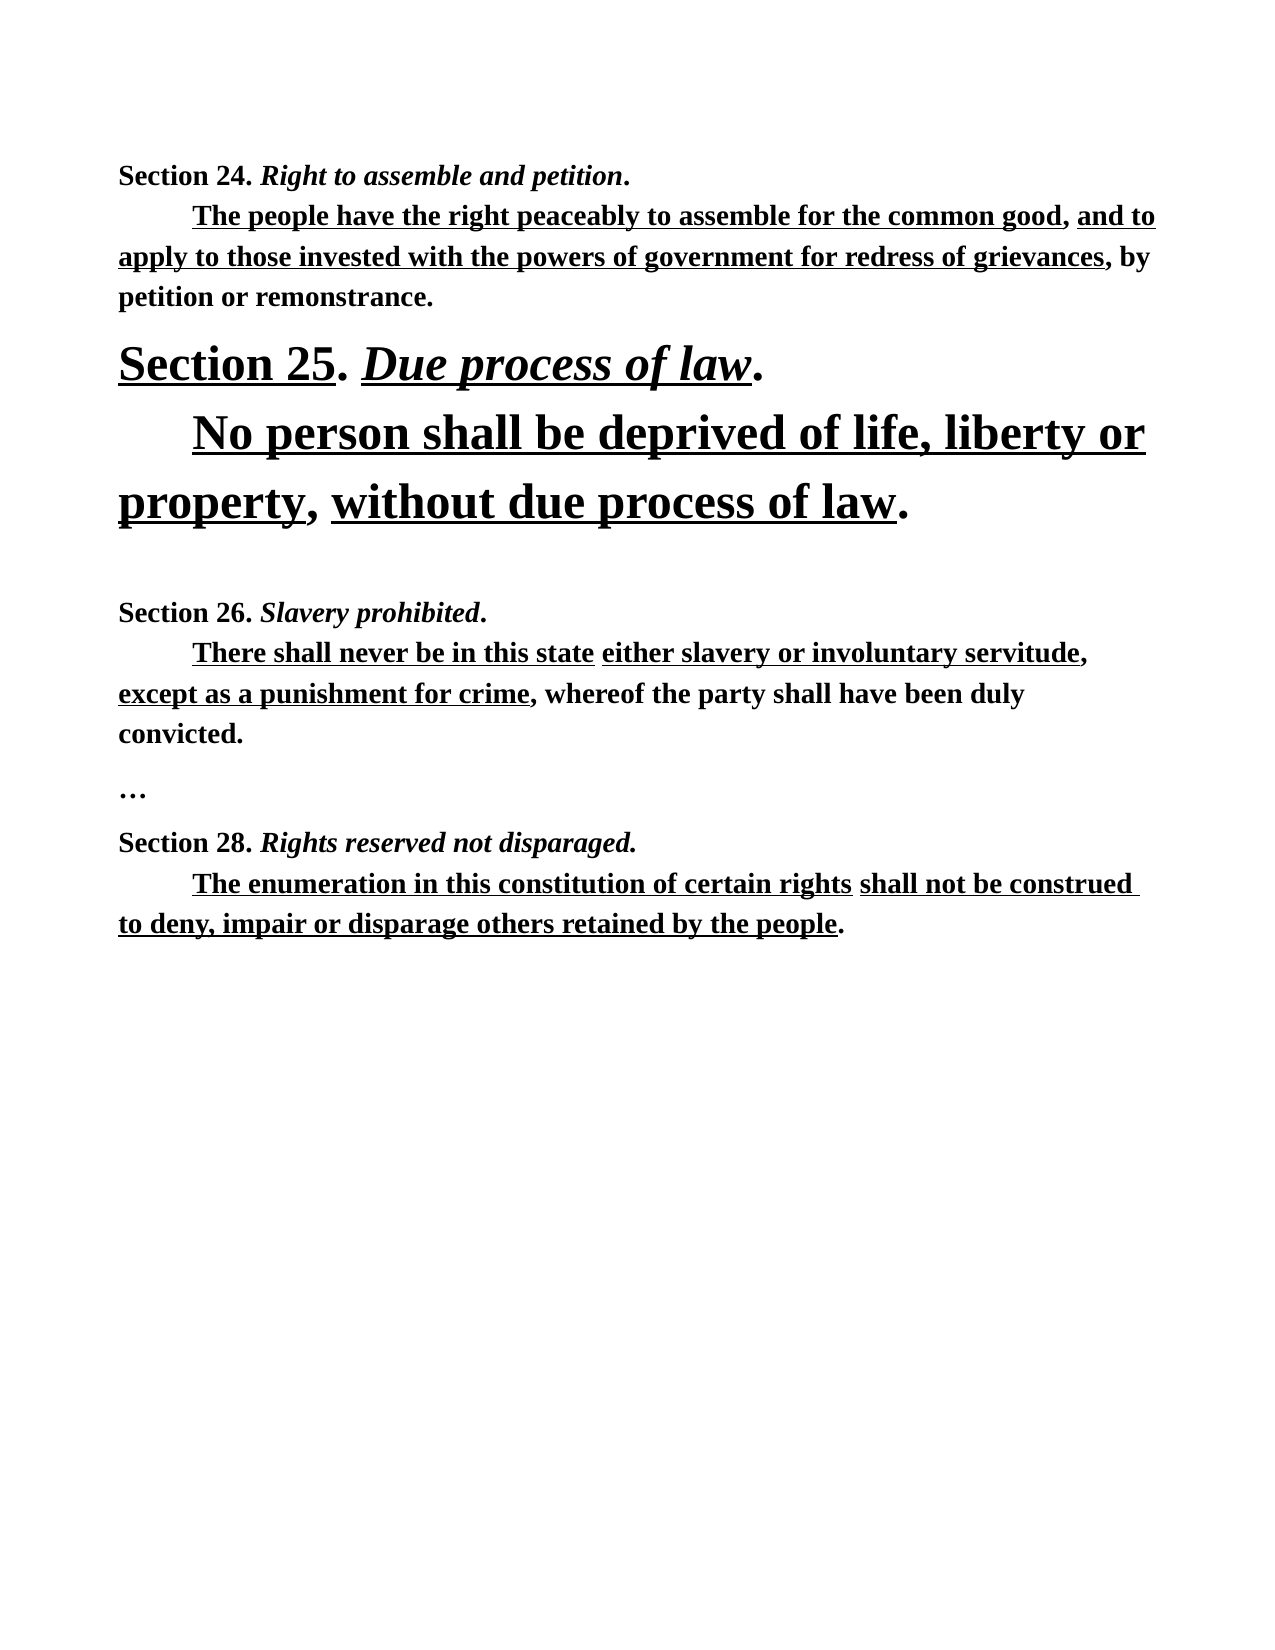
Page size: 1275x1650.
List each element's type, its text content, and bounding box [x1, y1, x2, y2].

text Section 25. Due process of law. No person shall be deprived of life, liberty or property, without due process of law. [118, 334, 1157, 529]
text Section 24. Right to assemble and petition. The people have the right peaceably to assemble for the common good, and to apply to those invested with the powers of government for redress of grievances, by petition or remonstrance. [118, 118, 1157, 312]
text … [118, 771, 1157, 804]
text Section 28. Rights reserved not disparaged. The enumeration in this constitution of certain rights shall not be construed to deny, impair or disparage others retained by the people. [118, 826, 1157, 939]
text Section 26. Slavery prohibited. There shall never be in this state either slavery or involuntary servitude, except as a punishment for crime, whereof the party shall have been duly convicted. [118, 555, 1157, 749]
